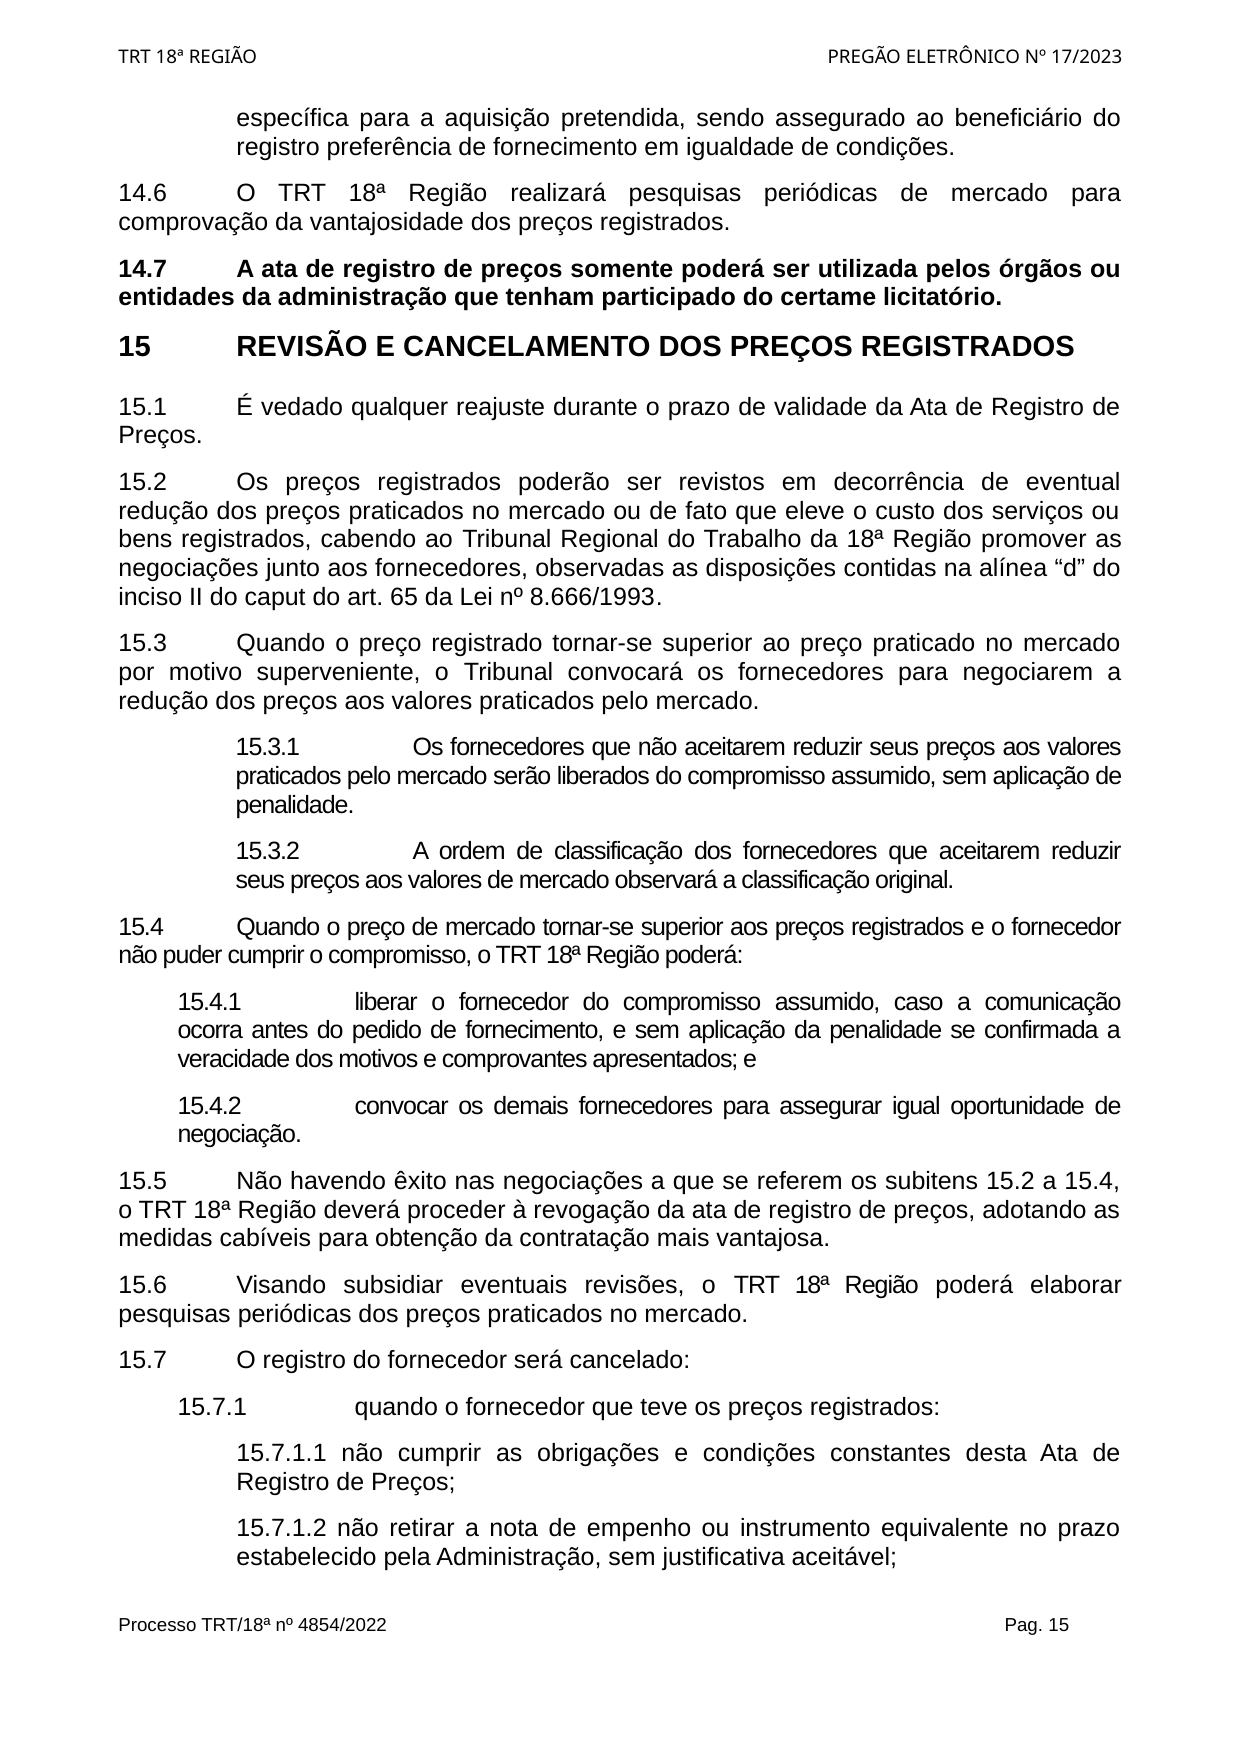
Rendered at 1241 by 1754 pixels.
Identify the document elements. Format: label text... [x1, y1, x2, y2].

text 15.5 Não havendo êxito nas negociações a que se referem os subitens 15.2 a 15.4, o TRT 18ª Região deverá proceder à revogação da ata de registro de preços, adotando as medidas cabíveis para obtenção da contratação mais vantajosa. [118, 1166, 1122, 1252]
text 15.3 Quando o preço registrado tornar-se superior ao preço praticado no mercado por motivo superveniente, o Tribunal convocará os fornecedores para negociarem a redução dos preços aos valores praticados pelo mercado. [118, 628, 1122, 715]
text 15.7.1.1 não cumprir as obrigações e condições constantes desta Ata de Registro de Preços; [236, 1438, 1122, 1496]
text 15.1 É vedado qualquer reajuste durante o prazo de validade da Ata de Registro de Preços. [118, 392, 1122, 449]
text 15.7.1.2 não retirar a nota de empenho ou instrumento equivalente no prazo estabelecido pela Administração, sem justificativa aceitável; [236, 1513, 1122, 1571]
text 15.7 O registro do fornecedor será cancelado: [118, 1345, 1122, 1374]
text 15.3.2 A ordem de classificação dos fornecedores que aceitarem reduzir seus preços aos valores de mercado observará a classificação original. [235, 836, 1122, 894]
text 15 REVISÃO E CANCELAMENTO DOS PREÇOS REGISTRADOS [118, 329, 1122, 362]
text 15.6 Visando subsidiar eventuais revisões, o TRT 18ª Região poderá elaborar pesquisas periódicas dos preços praticados no mercado. [118, 1270, 1122, 1327]
text 15.2 Os preços registrados poderão ser revistos em decorrência de eventual redução dos preços praticados no mercado ou de fato que eleve o custo dos serviços ou bens registrados, cabendo ao Tribunal Regional do Trabalho da 18ª Região promover as negociações junto aos fornecedores, observadas as disposições contidas na alínea “d” do inciso II do caput do art. 65 da Lei nº 8.666/1993. [118, 467, 1122, 611]
text específica para a aquisição pretendida, sendo assegurado ao beneficiário do registro preferência de fornecimento em igualdade de condições. [236, 103, 1122, 161]
list 15.4.1 liberar o fornecedor do compromisso assumido, caso a comunicação ocorra antes do pedido de fornecimento, e sem aplicação da penalidade se confirmada a veracidade dos motivos e comprovantes apresentados; e [177, 987, 1122, 1073]
text 15.7.1 quando o fornecedor que teve os preços registrados: [177, 1392, 1122, 1420]
text 14.6 O TRT 18ª Região realizará pesquisas periódicas de mercado para comprovação da vantajosidade dos preços registrados. [118, 178, 1122, 236]
text 15.3.1 Os fornecedores que não aceitarem reduzir seus preços aos valores praticados pelo mercado serão liberados do compromisso assumido, sem aplicação de penalidade. [235, 732, 1122, 819]
list 15.4.2 convocar os demais fornecedores para assegurar igual oportunidade de negociação. [177, 1091, 1122, 1148]
text 14.7 A ata de registro de preços somente poderá ser utilizada pelos órgãos ou entidades da administração que tenham participado do certame licitatório. [118, 253, 1122, 311]
text 15.4 Quando o preço de mercado tornar-se superior aos preços registrados e o fornecedor não puder cumprir o compromisso, o TRT 18ª Região poderá: [118, 912, 1122, 969]
